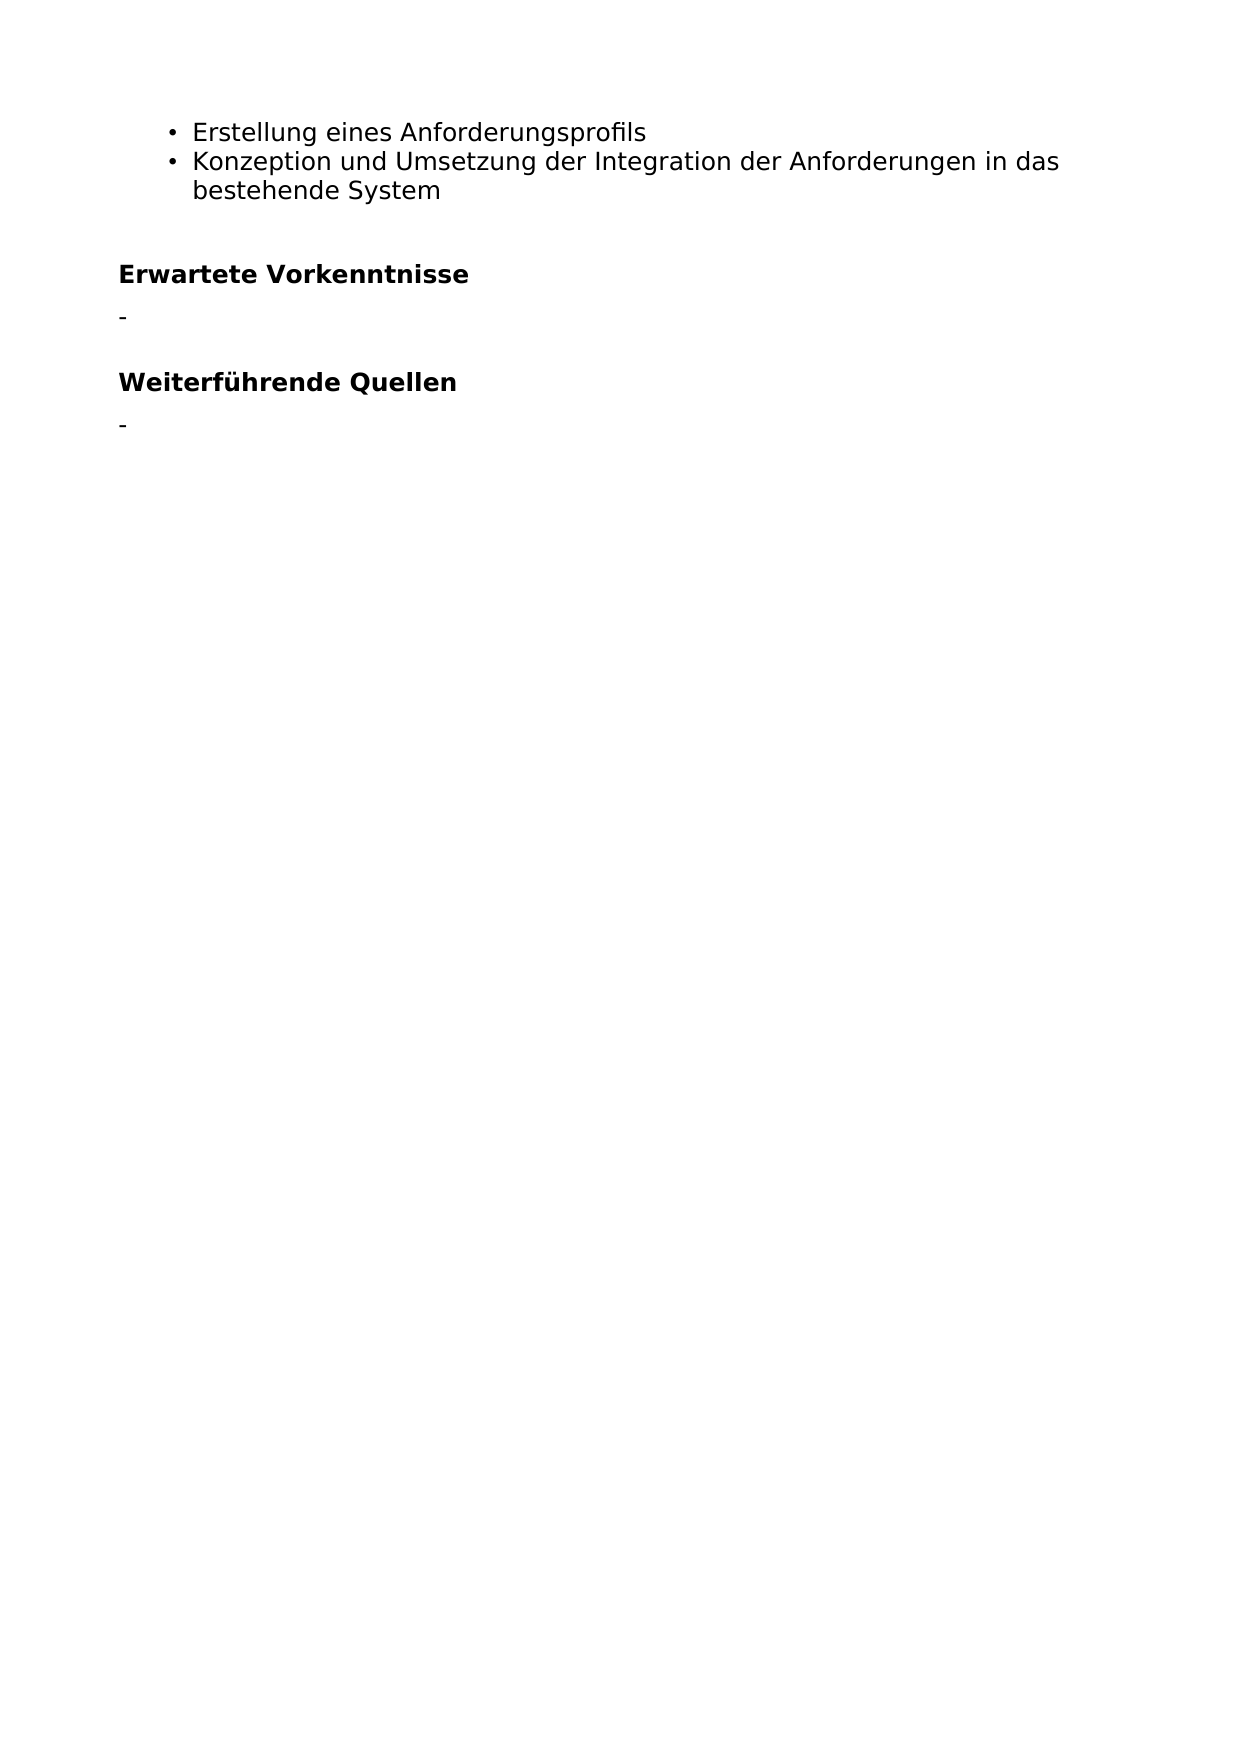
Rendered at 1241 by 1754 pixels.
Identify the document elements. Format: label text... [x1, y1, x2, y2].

subtitle Erwartete Vorkenntnisse [118, 260, 1122, 289]
text - [118, 302, 1122, 331]
text - [118, 410, 1122, 439]
list Konzeption und Umsetzung der Integration der Anforderungen in das bestehende System [177, 147, 1122, 206]
list Erstellung eines Anforderungsprofils [177, 118, 1122, 147]
subtitle Weiterführende Quellen [118, 368, 1122, 398]
